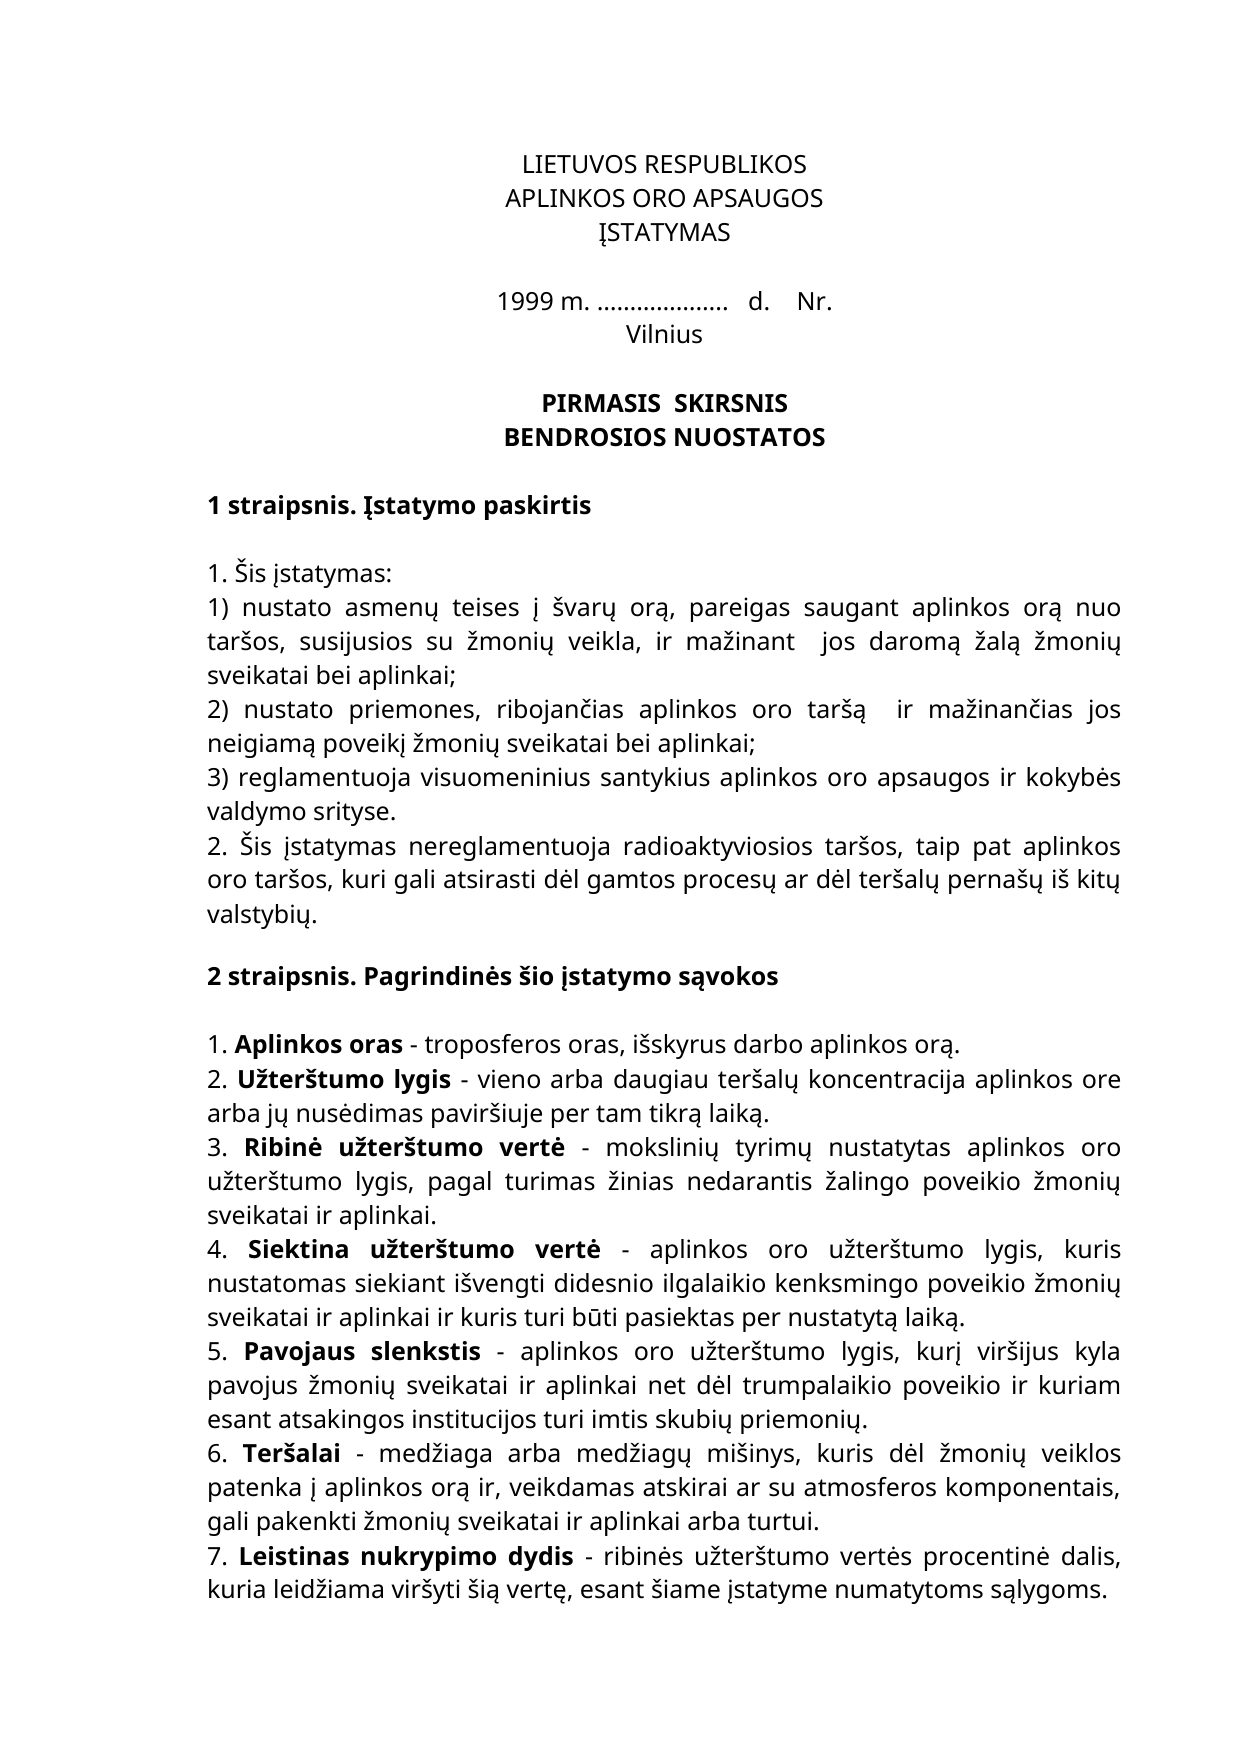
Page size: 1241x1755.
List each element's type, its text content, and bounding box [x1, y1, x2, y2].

text 3) reglamentuoja visuomeninius santykius aplinkos oro apsaugos ir kokybės valdymo srityse. [207, 760, 1122, 828]
text BENDROSIOS NUOSTATOS [207, 419, 1122, 453]
text 2) nustato priemones, ribojančias aplinkos oro taršą ir mažinančias jos neigiamą poveikį žmonių sveikatai bei aplinkai; [207, 692, 1122, 760]
text 1 straipsnis. Įstatymo paskirtis [207, 487, 1122, 522]
text Vilnius [207, 317, 1122, 351]
text 4. Siektina užterštumo vertė - aplinkos oro užterštumo lygis, kuris nustatomas siekiant išvengti didesnio ilgalaikio kenksmingo poveikio žmonių sveikatai ir aplinkai ir kuris turi būti pasiektas per nustatytą laiką. [207, 1232, 1122, 1334]
text 2. Šis įstatymas nereglamentuoja radioaktyviosios taršos, taip pat aplinkos oro taršos, kuri gali atsirasti dėl gamtos procesų ar dėl teršalų pernašų iš kitų valstybių. [207, 828, 1122, 930]
text 2. Užterštumo lygis - vieno arba daugiau teršalų koncentracija aplinkos ore arba jų nusėdimas paviršiuje per tam tikrą laiką. [207, 1061, 1122, 1129]
text 5. Pavojaus slenkstis - aplinkos oro užterštumo lygis, kurį viršijus kyla pavojus žmonių sveikatai ir aplinkai net dėl trumpalaikio poveikio ir kuriam esant atsakingos institucijos turi imtis skubių priemonių. [207, 1334, 1122, 1436]
text 1999 m. ……………….. d. Nr. [207, 283, 1122, 317]
text 1. Šis įstatymas: [207, 556, 1122, 590]
text 1. Aplinkos oras - troposferos oras, išskyrus darbo aplinkos orą. [207, 1027, 1122, 1061]
text 7. Leistinas nukrypimo dydis - ribinės užterštumo vertės procentinė dalis, kuria leidžiama viršyti šią vertę, esant šiame įstatyme numatytoms sąlygoms. [207, 1538, 1122, 1606]
text PIRMASIS SKIRSNIS [207, 385, 1122, 419]
text LIETUVOS RESPUBLIKOS [207, 147, 1122, 181]
text ĮSTATYMAS [207, 215, 1122, 249]
text 1) nustato asmenų teises į švarų orą, pareigas saugant aplinkos orą nuo taršos, susijusios su žmonių veikla, ir mažinant jos daromą žalą žmonių sveikatai bei aplinkai; [207, 590, 1122, 692]
text APLINKOS ORO APSAUGOS [207, 181, 1122, 215]
text 3. Ribinė užterštumo vertė - mokslinių tyrimų nustatytas aplinkos oro užterštumo lygis, pagal turimas žinias nedarantis žalingo poveikio žmonių sveikatai ir aplinkai. [207, 1129, 1122, 1232]
text 2 straipsnis. Pagrindinės šio įstatymo sąvokos [207, 959, 1122, 993]
text 6. Teršalai - medžiaga arba medžiagų mišinys, kuris dėl žmonių veiklos patenka į aplinkos orą ir, veikdamas atskirai ar su atmosferos komponentais, gali pakenkti žmonių sveikatai ir aplinkai arba turtui. [207, 1436, 1122, 1538]
